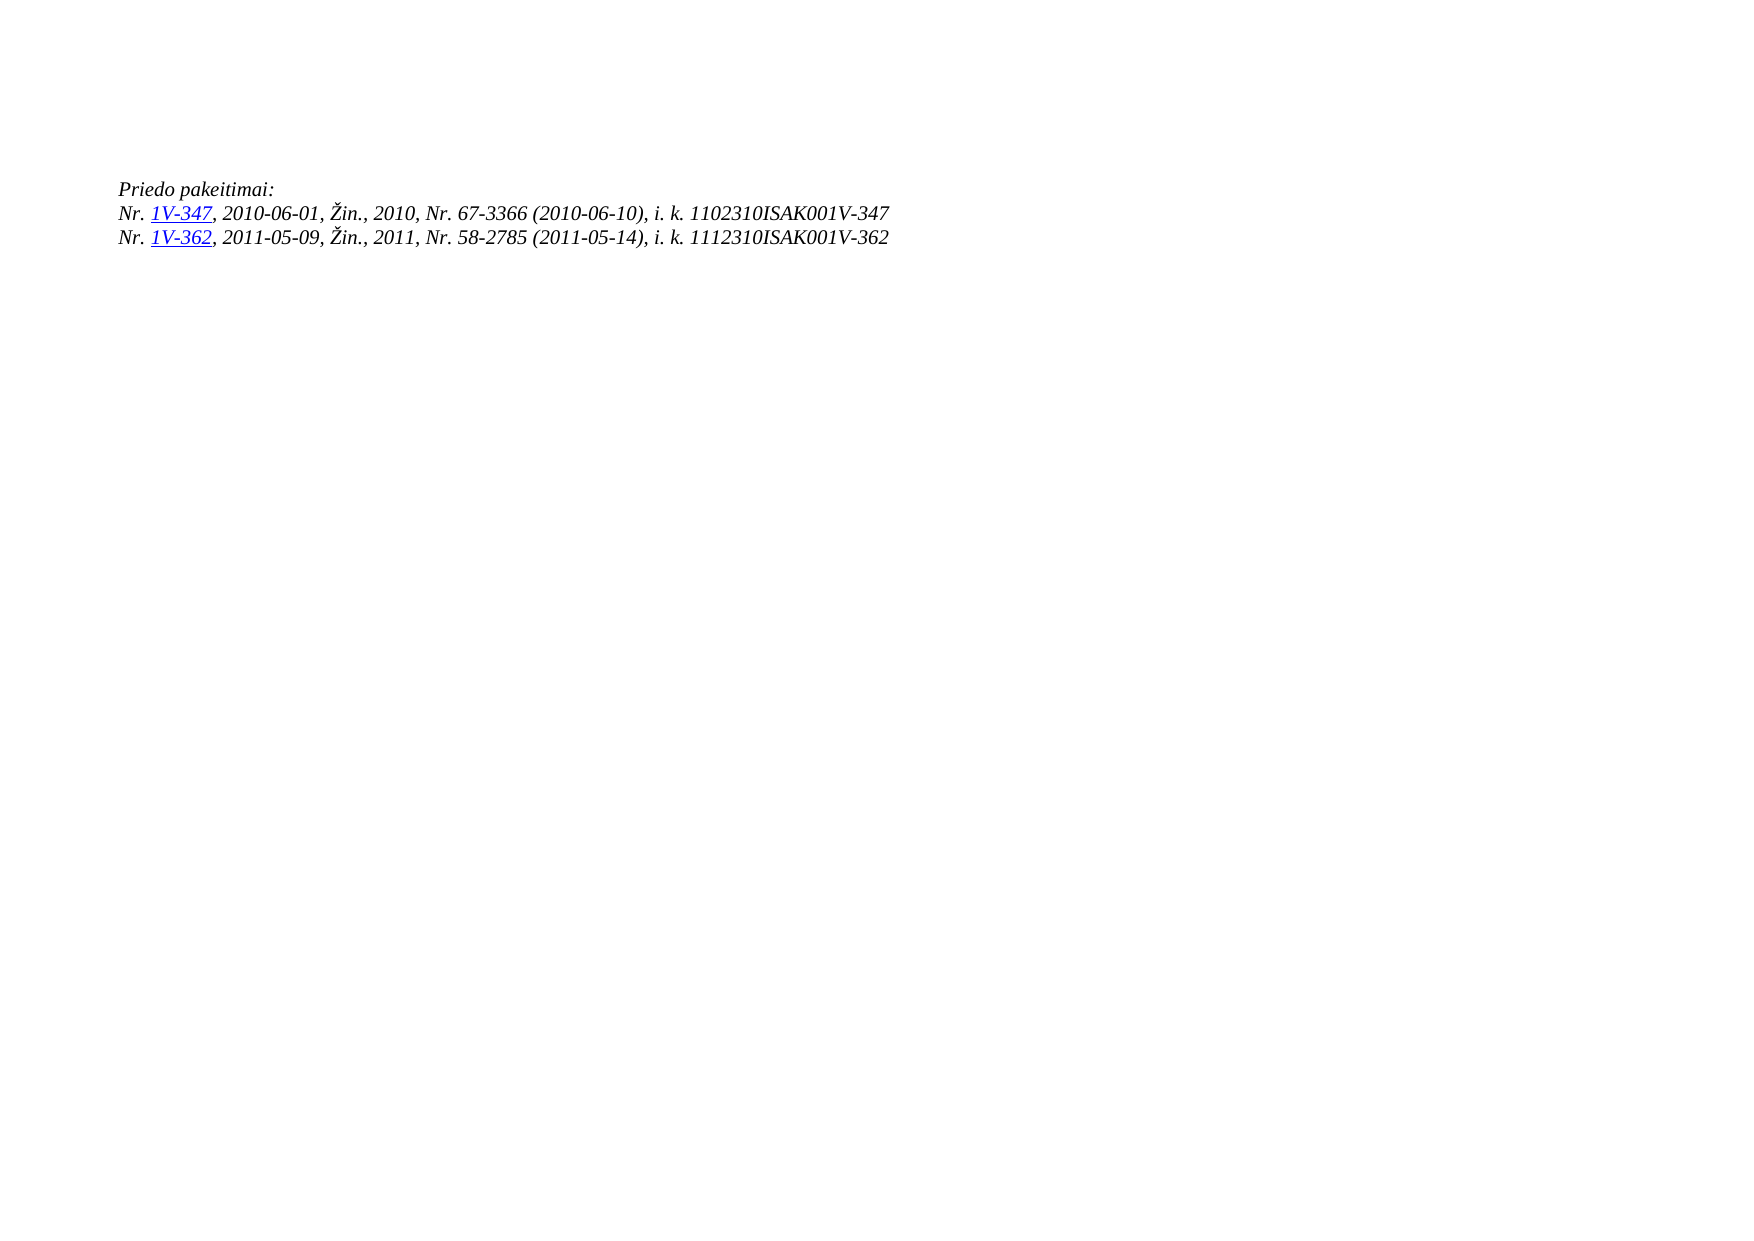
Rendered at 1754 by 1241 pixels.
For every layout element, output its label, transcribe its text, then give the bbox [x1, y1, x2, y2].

text Priedo pakeitimai: [118, 177, 1635, 201]
text Nr. 1V-362, 2011-05-09, Žin., 2011, Nr. 58-2785 (2011-05-14), i. k. 1112310ISAK001V-362 [118, 225, 1635, 249]
text Nr. 1V-347, 2010-06-01, Žin., 2010, Nr. 67-3366 (2010-06-10), i. k. 1102310ISAK001V-347 [118, 201, 1635, 225]
